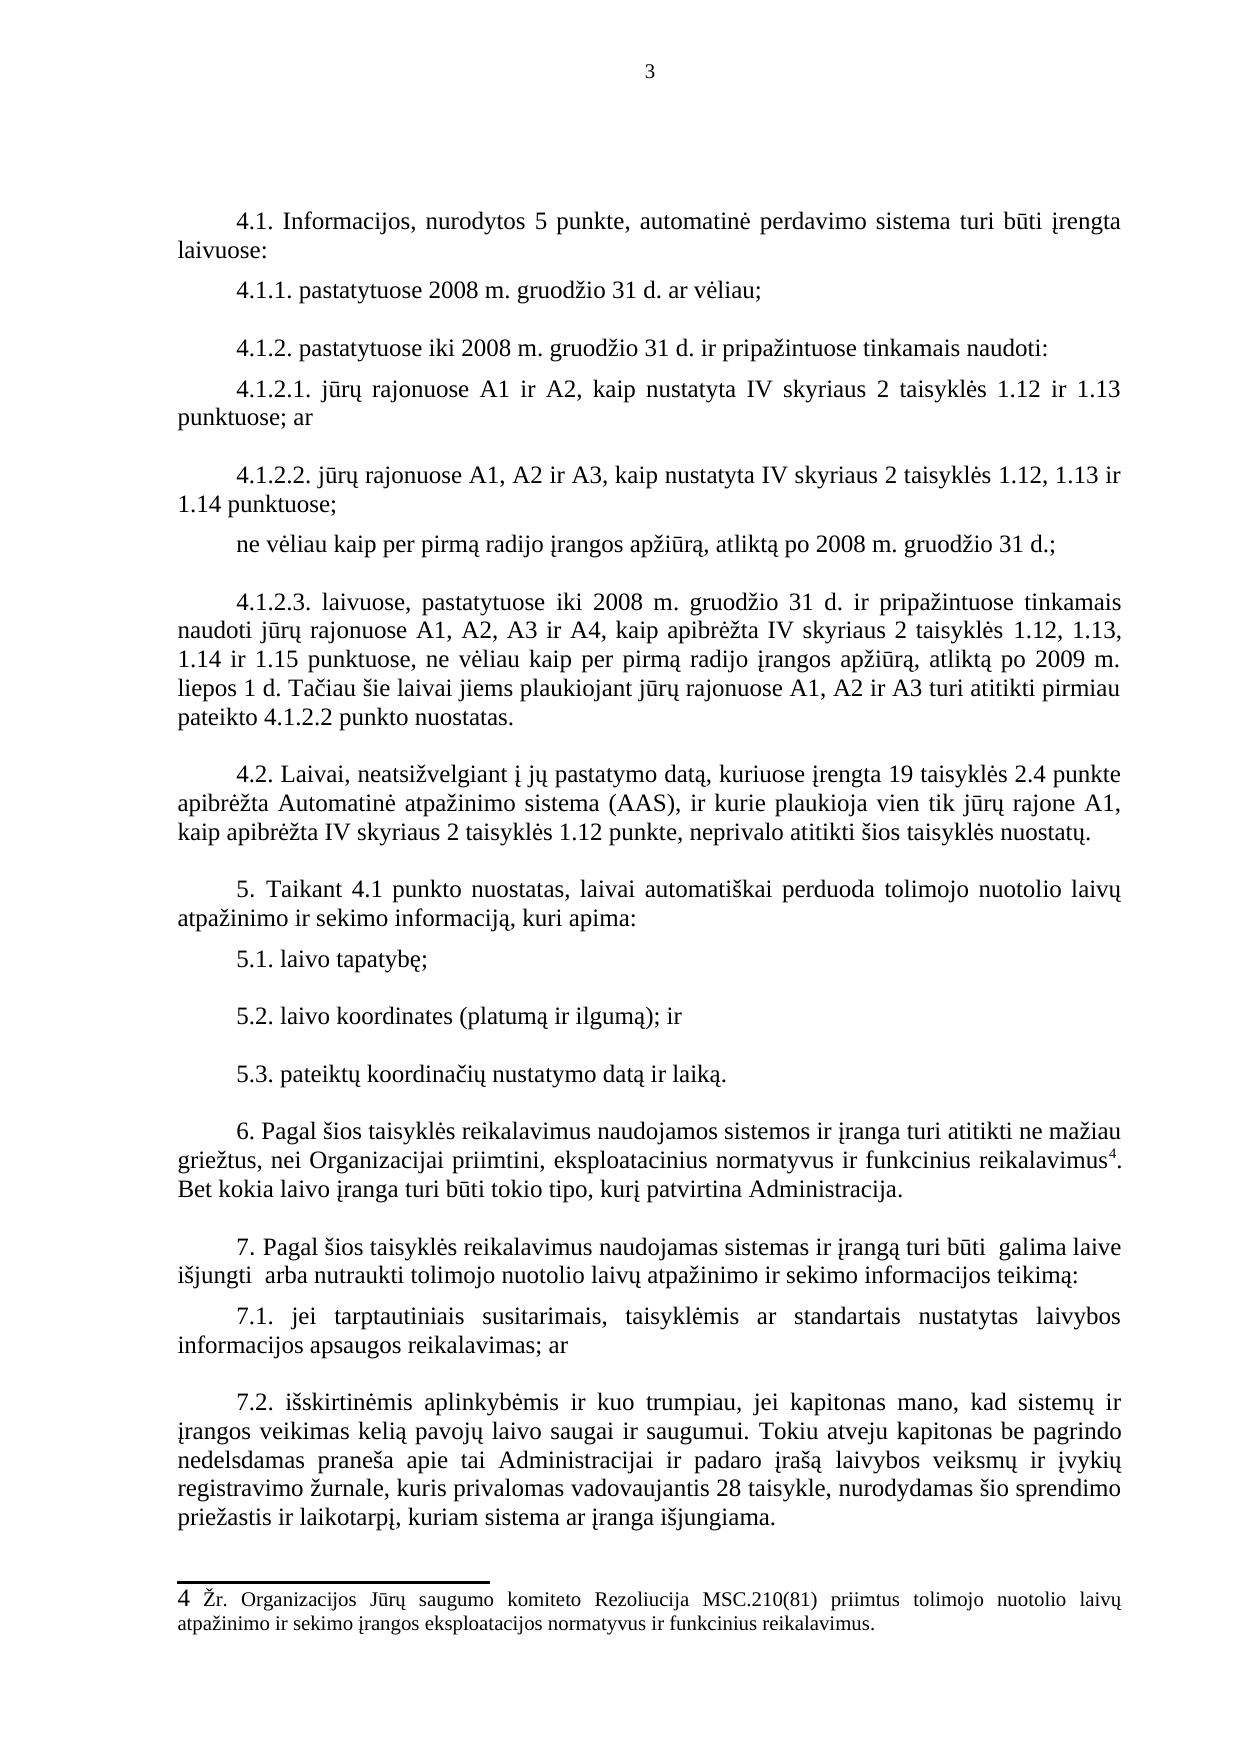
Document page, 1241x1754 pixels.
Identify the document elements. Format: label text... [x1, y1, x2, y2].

text 4.1.2.2. jūrų rajonuose A1, A2 ir A3, kaip nustatyta IV skyriaus 2 taisyklės 1.12, 1.13 ir 1.14 punktuose; [177, 460, 1122, 517]
text 5.3. pateiktų koordinačių nustatymo datą ir laiką. [177, 1059, 922, 1088]
text 4.1.2.1. jūrų rajonuose A1 ir A2, kaip nustatyta IV skyriaus 2 taisyklės 1.12 ir 1.13 punktuose; ar [177, 374, 1122, 431]
text 4.2. Laivai, neatsižvelgiant į jų pastatymo datą, kuriuose įrengta 19 taisyklės 2.4 punkte apibrėžta Automatinė atpažinimo sistema (AAS), ir kurie plaukioja vien tik jūrų rajone A1, kaip apibrėžta IV skyriaus 2 taisyklės 1.12 punkte, neprivalo atitikti šios taisyklės nuostatų. [177, 759, 1122, 846]
text 5.1. laivo tapatybę; [177, 944, 922, 973]
text 7.2. išskirtinėmis aplinkybėmis ir kuo trumpiau, jei kapitonas mano, kad sistemų ir įrangos veikimas kelią pavojų laivo saugai ir saugumui. Tokiu atveju kapitonas be pagrindo nedelsdamas praneša apie tai Administracijai ir padaro įrašą laivybos veiksmų ir įvykių registravimo žurnale, kuris privalomas vadovaujantis 28 taisykle, nurodydamas šio sprendimo priežastis ir laikotarpį, kuriam sistema ar įranga išjungiama. [177, 1387, 1122, 1531]
text Žr. Organizacijos Jūrų saugumo komiteto Rezoliucija MSC.210(81) priimtus tolimojo nuotolio laivų atpažinimo ir sekimo įrangos eksploatacijos normatyvus ir funkcinius reikalavimus. [177, 1583, 1122, 1635]
text 6. Pagal šios taisyklės reikalavimus naudojamos sistemos ir įranga turi atitikti ne mažiau griežtus, nei Organizacijai priimtini, eksploatacinius normatyvus ir funkcinius reikalavimus. Bet kokia laivo įranga turi būti tokio tipo, kurį patvirtina Administracija. [177, 1116, 1122, 1203]
text 4.1.2.3. laivuose, pastatytuose iki 2008 m. gruodžio 31 d. ir pripažintuose tinkamais naudoti jūrų rajonuose A1, A2, A3 ir A4, kaip apibrėžta IV skyriaus 2 taisyklės 1.12, 1.13, 1.14 ir 1.15 punktuose, ne vėliau kaip per pirmą radijo įrangos apžiūrą, atliktą po 2009 m. liepos 1 d. Tačiau šie laivai jiems plaukiojant jūrų rajonuose A1, A2 ir A3 turi atitikti pirmiau pateikto 4.1.2.2 punkto nuostatas. [177, 587, 1122, 731]
text ne vėliau kaip per pirmą radijo įrangos apžiūrą, atliktą po 2008 m. gruodžio 31 d.; [177, 529, 1122, 558]
text 7. Pagal šios taisyklės reikalavimus naudojamas sistemas ir įrangą turi būti galima laive išjungti arba nutraukti tolimojo nuotolio laivų atpažinimo ir sekimo informacijos teikimą: [177, 1231, 1122, 1289]
text 5.2. laivo koordinates (platumą ir ilgumą); ir [177, 1001, 922, 1030]
text 4.1.1. pastatytuose 2008 m. gruodžio 31 d. ar vėliau; [177, 275, 1122, 304]
text 5. Taikant 4.1 punkto nuostatas, laivai automatiškai perduoda tolimojo nuotolio laivų atpažinimo ir sekimo informaciją, kuri apima: [177, 874, 1122, 932]
text 4.1. Informacijos, nurodytos 5 punkte, automatinė perdavimo sistema turi būti įrengta laivuose: [177, 206, 1122, 263]
text 7.1. jei tarptautiniais susitarimais, taisyklėmis ar standartais nustatytas laivybos informacijos apsaugos reikalavimas; ar [177, 1301, 1122, 1358]
text 4.1.2. pastatytuose iki 2008 m. gruodžio 31 d. ir pripažintuose tinkamais naudoti: [177, 333, 1122, 362]
